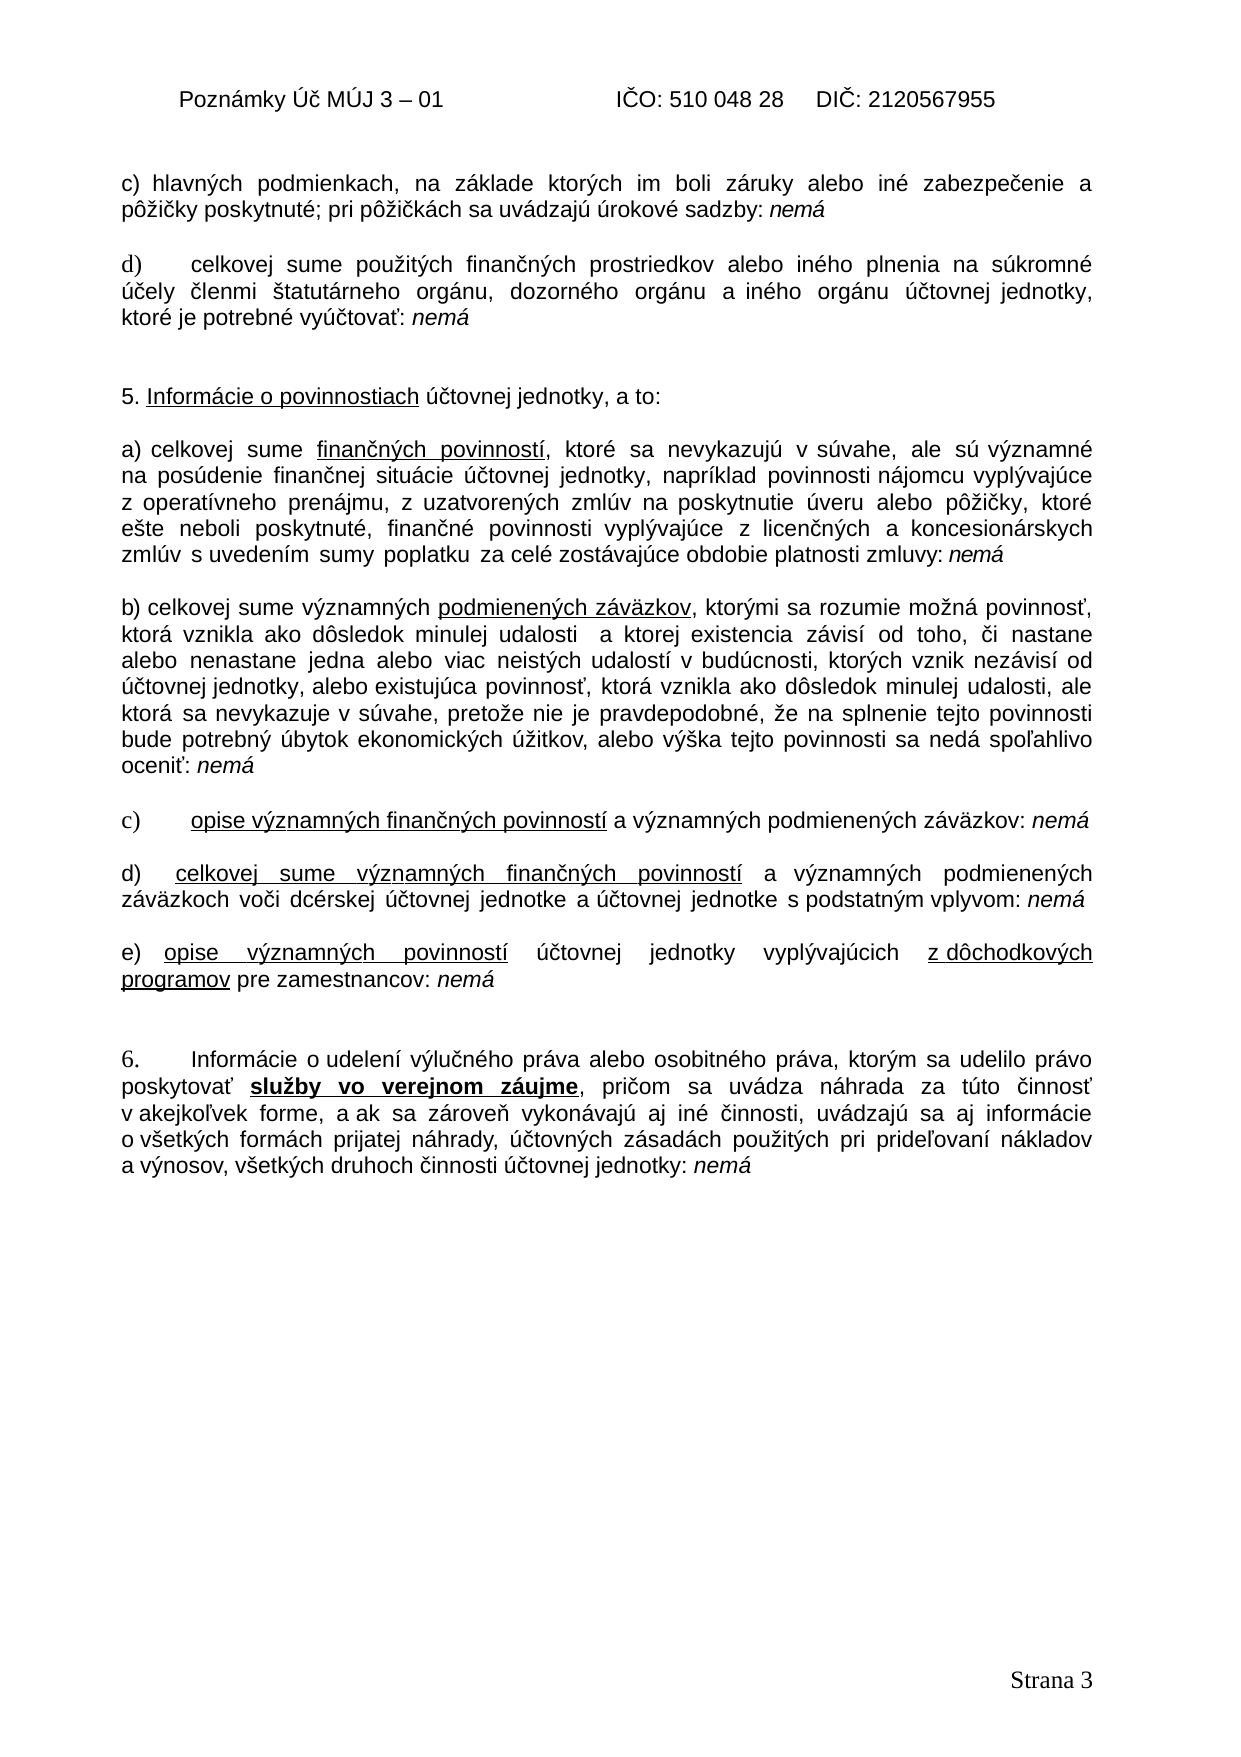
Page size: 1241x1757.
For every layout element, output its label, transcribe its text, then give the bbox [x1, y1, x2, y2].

text d) celkovej sume významných finančných povinností a významných podmienených záväzkoch voči dcérskej účtovnej jednotke a účtovnej jednotke s podstatným vplyvom: nemá [121, 860, 1093, 913]
text 5. Informácie o povinnostiach účtovnej jednotky, a to: [121, 383, 1093, 410]
text b) celkovej sume významných podmienených záväzkov, ktorými sa rozumie možná povinnosť, ktorá vznikla ako dôsledok minulej udalosti a ktorej existencia závisí od toho, či nastane alebo nenastane jedna alebo viac neistých udalostí v budúcnosti, ktorých vznik nezávisí od účtovnej jednotky, alebo existujúca povinnosť, ktorá vznikla ako dôsledok minulej udalosti, ale ktorá sa nevykazuje v súvahe, pretože nie je pravdepodobné, že na splnenie tejto povinnosti bude potrebný úbytok ekonomických úžitkov, alebo výška tejto povinnosti sa nedá spoľahlivo oceniť: nemá [121, 594, 1093, 779]
list Informácie o udelení výlučného práva alebo osobitného práva, ktorým sa udelilo právo poskytovať služby vo verejnom záujme, pričom sa uvádza náhrada za túto činnosť v akejkoľvek forme, a ak sa zároveň vykonávajú aj iné činnosti, uvádzajú sa aj informácie o všetkých formách prijatej náhrady, účtovných zásadách použitých pri prideľovaní nákladov a výnosov, všetkých druhoch činnosti účtovnej jednotky: nemá [121, 1044, 1093, 1179]
list opise významných finančných povinností a významných podmienených záväzkov: nemá [121, 805, 1093, 834]
text e) opise významných povinností účtovnej jednotky vyplývajúcich z dôchodkových programov pre zamestnancov: nemá [121, 939, 1093, 992]
text c) hlavných podmienkach, na základe ktorých im boli záruky alebo iné zabezpečenie a pôžičky poskytnuté; pri pôžičkách sa uvádzajú úrokové sadzby: nemá [121, 170, 1093, 223]
list celkovej sume použitých finančných prostriedkov alebo iného plnenia na súkromné účely členmi štatutárneho orgánu, dozorného orgánu a iného orgánu účtovnej jednotky, ktoré je potrebné vyúčtovať: nemá [121, 249, 1093, 331]
text a) celkovej sume finančných povinností, ktoré sa nevykazujú v súvahe, ale sú významné na posúdenie finančnej situácie účtovnej jednotky, napríklad povinnosti nájomcu vyplývajúce z operatívneho prenájmu, z uzatvorených zmlúv na poskytnutie úveru alebo pôžičky, ktoré ešte neboli poskytnuté, finančné povinnosti vyplývajúce z licenčných a koncesionárskych zmlúv s uvedením sumy poplatku za celé zostávajúce obdobie platnosti zmluvy: nemá [121, 436, 1093, 568]
